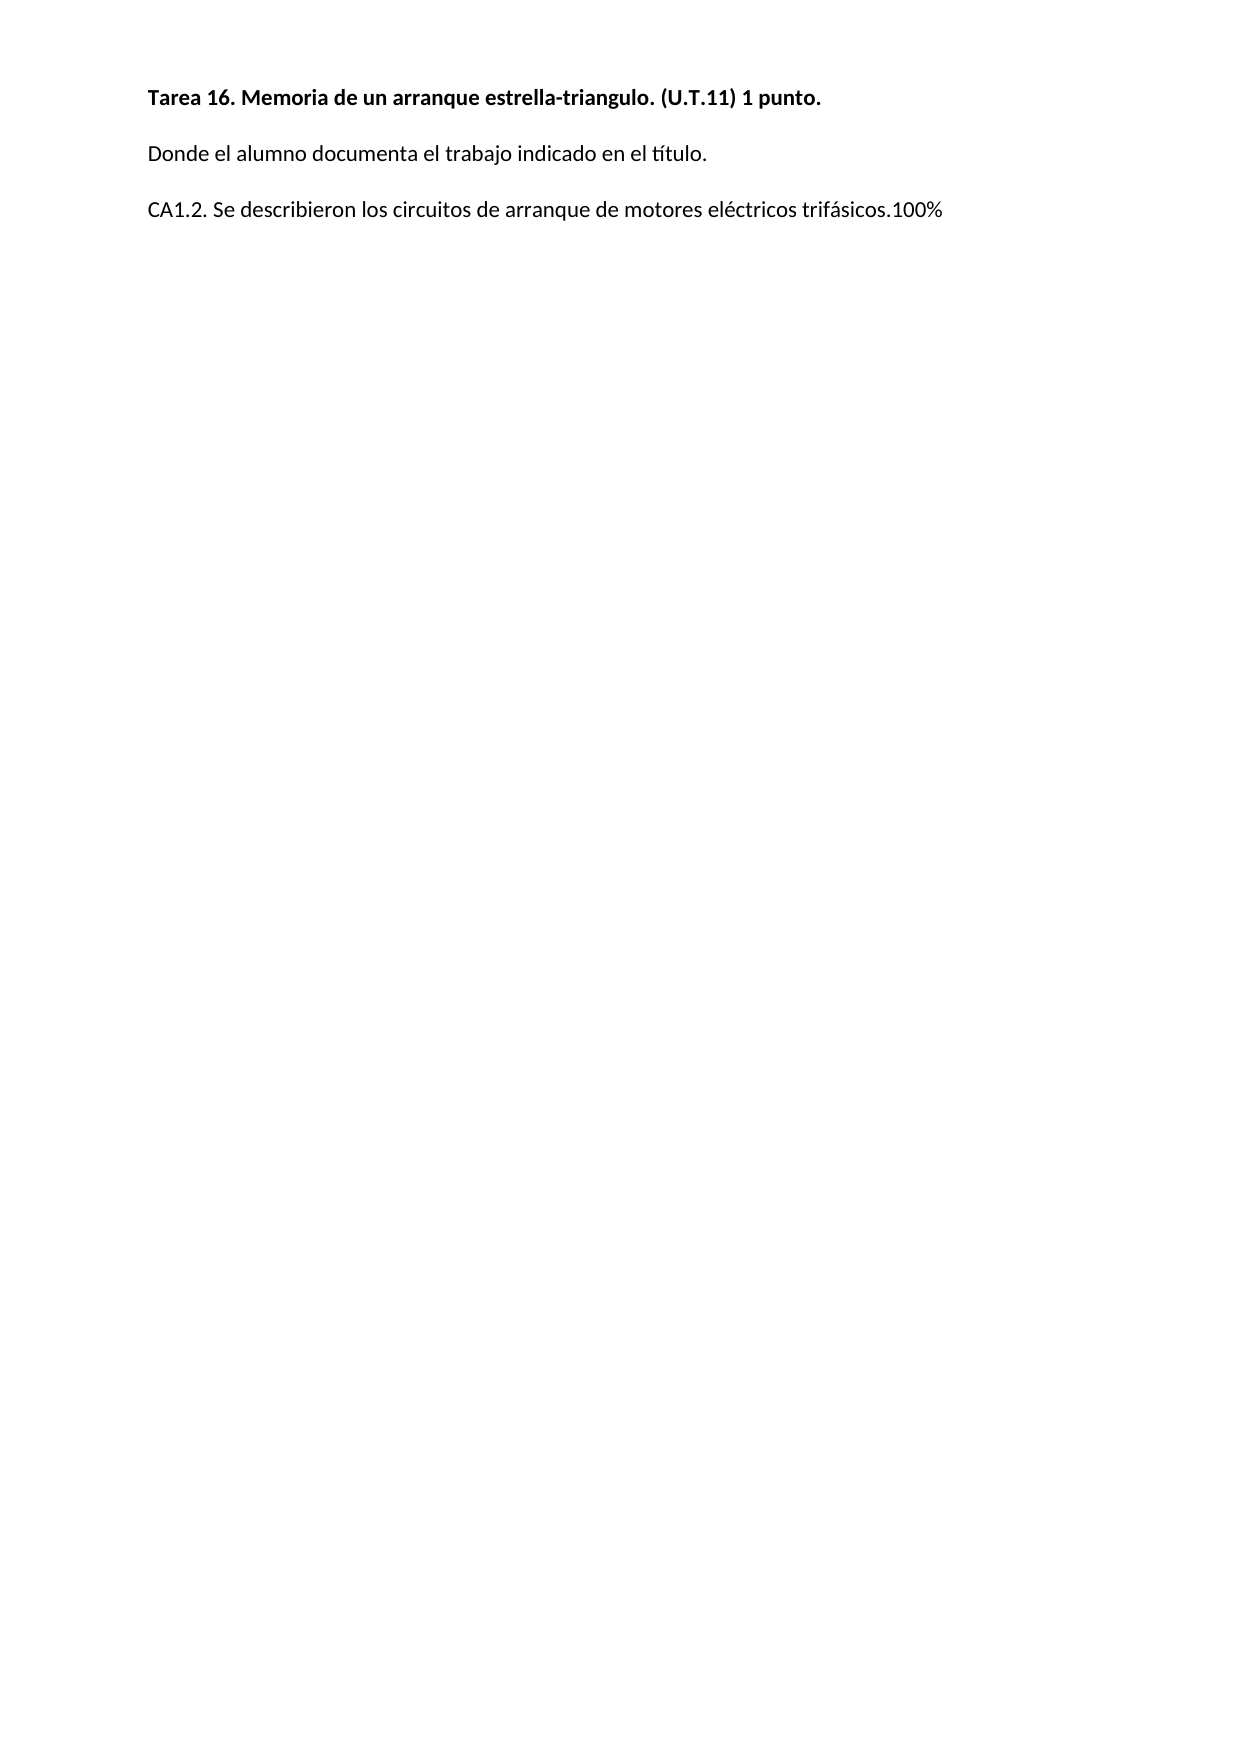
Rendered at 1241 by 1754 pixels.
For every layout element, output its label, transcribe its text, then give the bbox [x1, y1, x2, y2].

text CA1.2. Se describieron los circuitos de arranque de motores eléctricos trifásicos.100% [148, 195, 1193, 223]
text Tarea 16. Memoria de un arranque estrella-triangulo. (U.T.11) 1 punto. [148, 83, 1193, 111]
text Donde el alumno documenta el trabajo indicado en el título. [148, 139, 1193, 167]
